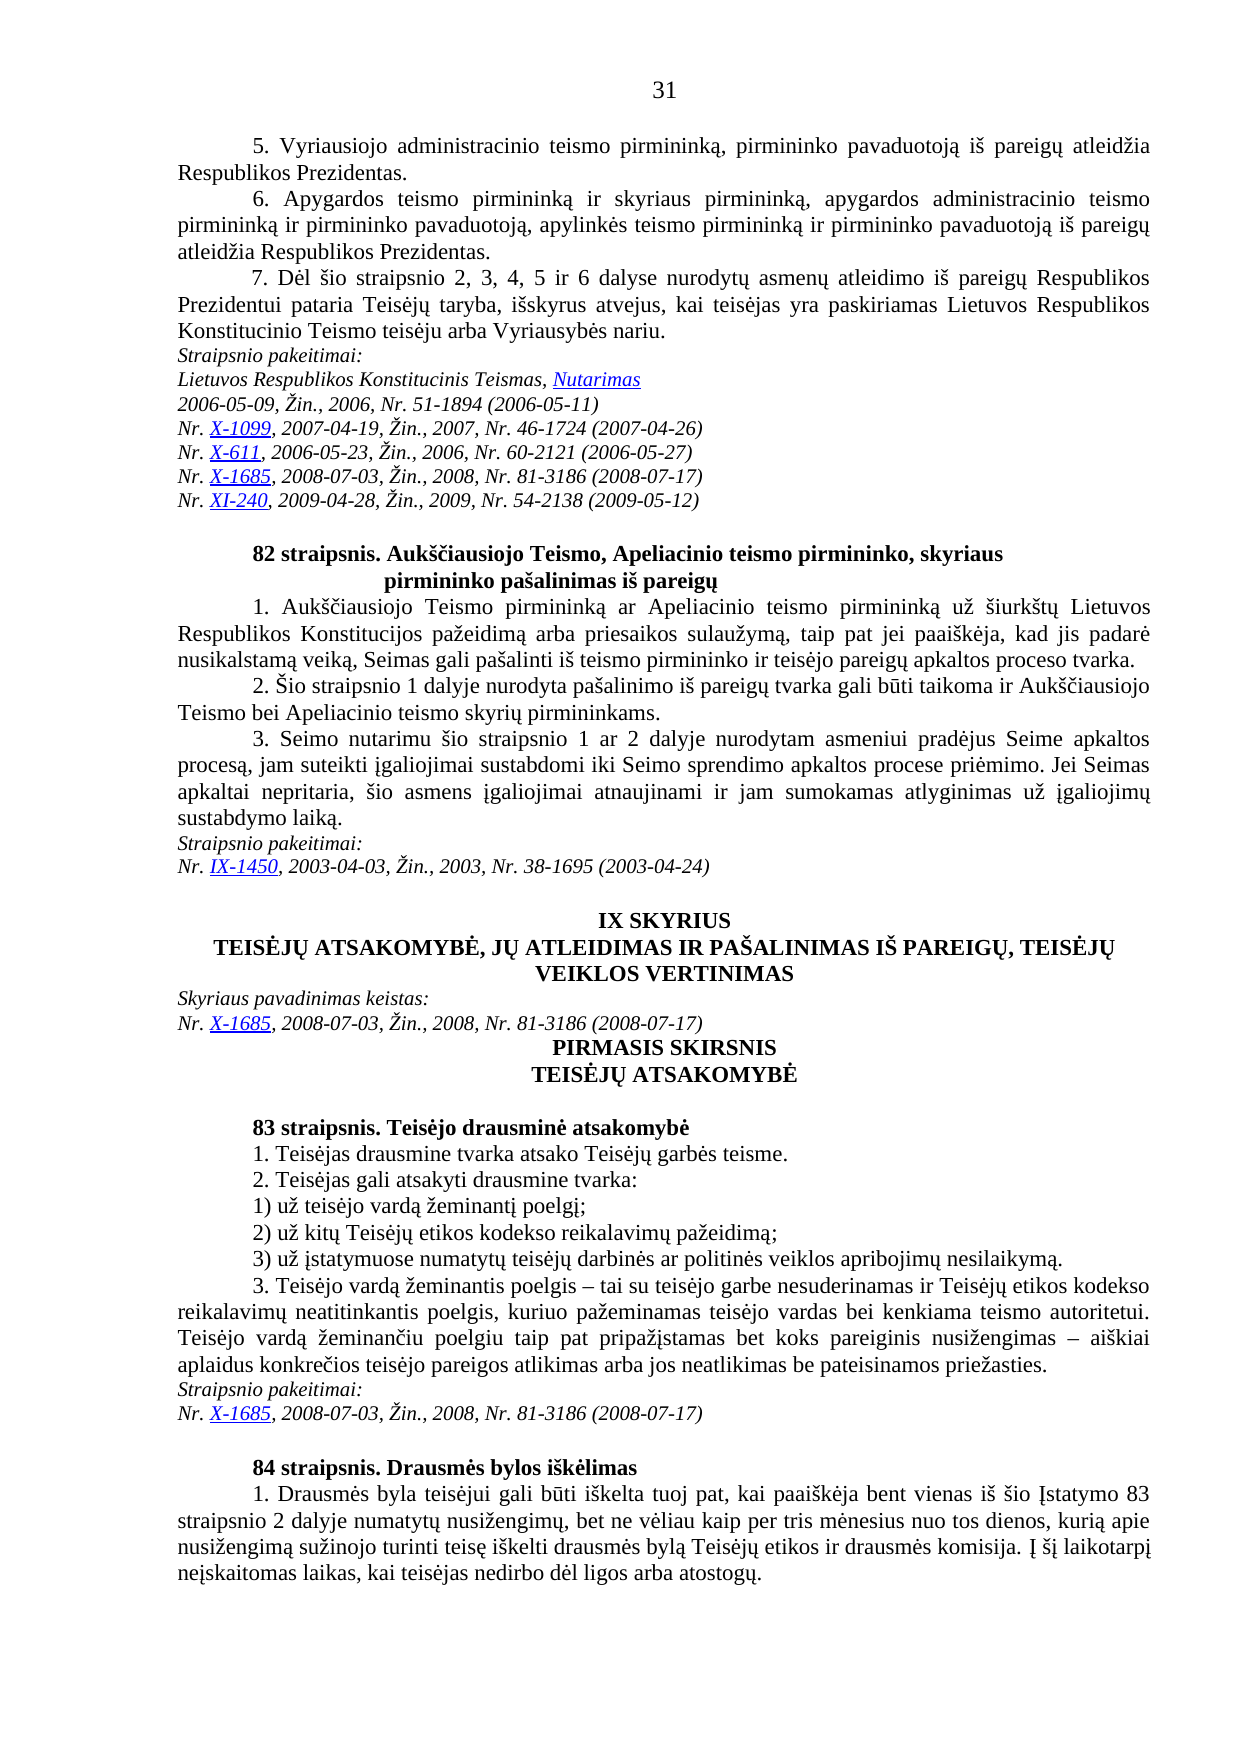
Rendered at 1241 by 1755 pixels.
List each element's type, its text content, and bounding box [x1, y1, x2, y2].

text IX SKYRIUS [177, 907, 1152, 934]
text TEISĖJŲ ATSAKOMYBĖ [177, 1061, 1152, 1087]
text 2) už kitų Teisėjų etikos kodekso reikalavimų pažeidimą; [177, 1219, 1152, 1245]
text 82 straipsnis. Aukščiausiojo Teismo, Apeliacinio teismo pirmininko, skyriaus [252, 541, 1152, 567]
text 1. Teisėjas drausmine tvarka atsako Teisėjų garbės teisme. [177, 1140, 1152, 1166]
text 3) už įstatymuose numatytų teisėjų darbinės ar politinės veiklos apribojimų nesilaikymą. [177, 1245, 1152, 1272]
text 83 straipsnis. Teisėjo drausminė atsakomybė [177, 1113, 1152, 1140]
text Straipsnio pakeitimai: [177, 1377, 1152, 1401]
text Lietuvos Respublikos Konstitucinis Teismas, Nutarimas [177, 367, 1152, 391]
text 84 straipsnis. Drausmės bylos iškėlimas [177, 1454, 1152, 1480]
text 7. Dėl šio straipsnio 2, 3, 4, 5 ir 6 dalyse nurodytų asmenų atleidimo iš pareigų Respublikos Prezidentui pataria Teisėjų taryba, išskyrus atvejus, kai teisėjas yra paskiriamas Lietuvos Respublikos Konstitucinio Teismo teisėju arba Vyriausybės nariu. [177, 264, 1152, 343]
text 5. Vyriausiojo administracinio teismo pirmininką, pirmininko pavaduotoją iš pareigų atleidžia Respublikos Prezidentas. [177, 132, 1152, 185]
text Skyriaus pavadinimas keistas: [177, 986, 1152, 1010]
text 3. Teisėjo vardą žeminantis poelgis – tai su teisėjo garbe nesuderinamas ir Teisėjų etikos kodekso reikalavimų neatitinkantis poelgis, kuriuo pažeminamas teisėjo vardas bei kenkiama teismo autoritetui. Teisėjo vardą žeminančiu poelgiu taip pat pripažįstamas bet koks pareiginis nusižengimas – aiškiai aplaidus konkrečios teisėjo pareigos atlikimas arba jos neatlikimas be pateisinamos priežasties. [177, 1272, 1152, 1377]
text Straipsnio pakeitimai: [177, 830, 1152, 854]
text Straipsnio pakeitimai: [177, 343, 1152, 367]
text Nr. IX-1450, 2003-04-03, Žin., 2003, Nr. 38-1695 (2003-04-24) [177, 854, 1152, 878]
text 2006-05-09, Žin., 2006, Nr. 51-1894 (2006-05-11) [177, 391, 1152, 416]
text Nr. XI-240, 2009-04-28, Žin., 2009, Nr. 54-2138 (2009-05-12) [177, 488, 1152, 512]
text Nr. X-1685, 2008-07-03, Žin., 2008, Nr. 81-3186 (2008-07-17) [177, 1401, 1152, 1425]
text 6. Apygardos teismo pirmininką ir skyriaus pirmininką, apygardos administracinio teismo pirmininką ir pirmininko pavaduotoją, apylinkės teismo pirmininką ir pirmininko pavaduotoją iš pareigų atleidžia Respublikos Prezidentas. [177, 185, 1152, 264]
text 1. Drausmės byla teisėjui gali būti iškelta tuoj pat, kai paaiškėja bent vienas iš šio Įstatymo 83 straipsnio 2 dalyje numatytų nusižengimų, bet ne vėliau kaip per tris mėnesius nuo tos dienos, kurią apie nusižengimą sužinojo turinti teisę iškelti drausmės bylą Teisėjų etikos ir drausmės komisija. Į šį laikotarpį neįskaitomas laikas, kai teisėjas nedirbo dėl ligos arba atostogų. [177, 1480, 1152, 1586]
text pirmininko pašalinimas iš pareigų [384, 567, 1152, 593]
text Nr. X-1685, 2008-07-03, Žin., 2008, Nr. 81-3186 (2008-07-17) [177, 464, 1152, 488]
text Nr. X-1099, 2007-04-19, Žin., 2007, Nr. 46-1724 (2007-04-26) [177, 416, 1152, 439]
text PIRMASIS SKIRSNIS [177, 1034, 1152, 1061]
text 2. Šio straipsnio 1 dalyje nurodyta pašalinimo iš pareigų tvarka gali būti taikoma ir Aukščiausiojo Teismo bei Apeliacinio teismo skyrių pirmininkams. [177, 672, 1152, 725]
text TEISĖJŲ ATSAKOMYBĖ, JŲ ATLEIDIMAS IR PAŠALINIMAS IŠ PAREIGŲ, TEISĖJŲ VEIKLOS VERTINIMAS [177, 934, 1152, 986]
text 1) už teisėjo vardą žeminantį poelgį; [177, 1193, 1152, 1219]
text Nr. X-1685, 2008-07-03, Žin., 2008, Nr. 81-3186 (2008-07-17) [177, 1010, 1152, 1034]
text 3. Seimo nutarimu šio straipsnio 1 ar 2 dalyje nurodytam asmeniui pradėjus Seime apkaltos procesą, jam suteikti įgaliojimai sustabdomi iki Seimo sprendimo apkaltos procese priėmimo. Jei Seimas apkaltai nepritaria, šio asmens įgaliojimai atnaujinami ir jam sumokamas atlyginimas už įgaliojimų sustabdymo laiką. [177, 725, 1152, 830]
text Nr. X-611, 2006-05-23, Žin., 2006, Nr. 60-2121 (2006-05-27) [177, 439, 1152, 464]
text 1. Aukščiausiojo Teismo pirmininką ar Apeliacinio teismo pirmininką už šiurkštų Lietuvos Respublikos Konstitucijos pažeidimą arba priesaikos sulaužymą, taip pat jei paaiškėja, kad jis padarė nusikalstamą veiką, Seimas gali pašalinti iš teismo pirmininko ir teisėjo pareigų apkaltos proceso tvarka. [177, 593, 1152, 672]
text 2. Teisėjas gali atsakyti drausmine tvarka: [177, 1166, 1152, 1193]
